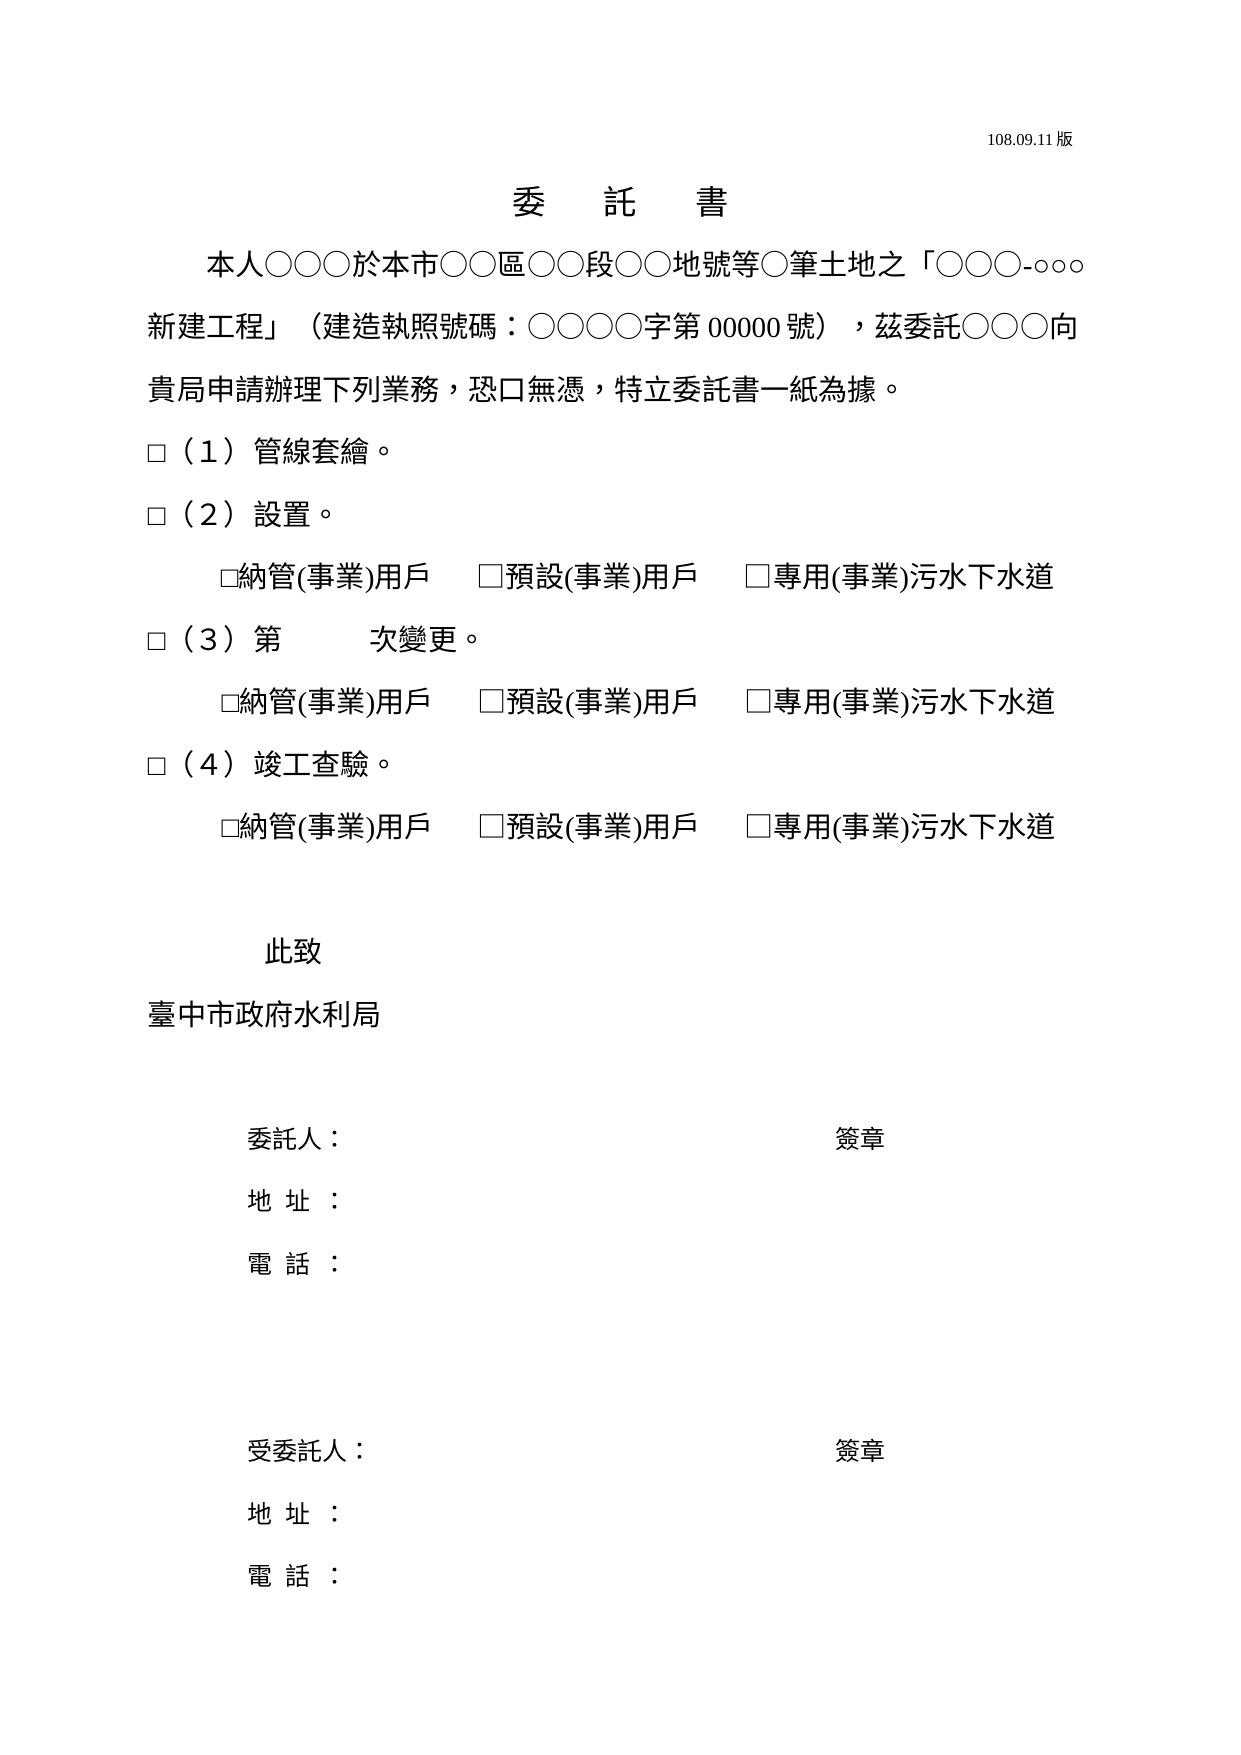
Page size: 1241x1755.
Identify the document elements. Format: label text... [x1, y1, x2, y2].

text 電話： [248, 1533, 1093, 1596]
text □納管(事業)用戶 □預設(事業)用戶 □專用(事業)污水下水道 [148, 658, 1093, 721]
text □（１）管線套繪。 [148, 408, 1093, 471]
text 地址： [248, 1158, 1093, 1221]
text 108.09.11版 [987, 126, 1075, 151]
text 委託人： 簽章 [248, 1096, 1093, 1158]
text □（４）竣工查驗。 [148, 721, 1093, 783]
text □納管(事業)用戶 □預設(事業)用戶 □專用(事業)污水下水道 [148, 783, 1093, 846]
text □納管(事業)用戶 □預設(事業)用戶 □專用(事業)污水下水道 [148, 533, 1093, 596]
text 電話： [248, 1221, 1093, 1283]
text 臺中市政府水利局 [148, 971, 1093, 1033]
text □（２）設置。 [148, 471, 1093, 533]
text 此致 [148, 908, 1093, 971]
text 地址： [248, 1471, 1093, 1533]
text 受委託人： 簽章 [248, 1408, 1093, 1471]
text 委託書 [148, 158, 1093, 221]
text [972, 119, 1090, 167]
text 本人○○○於本市○○區○○段○○地號等○筆土地之「○○○-○○○新建工程」（建造執照號碼：○○○○字第00000號），茲委託○○○向 貴局申請辦理下列業務，恐口無憑，特立委託書一紙為據。 [148, 221, 1093, 408]
text □（３）第 次變更。 [148, 596, 1093, 658]
